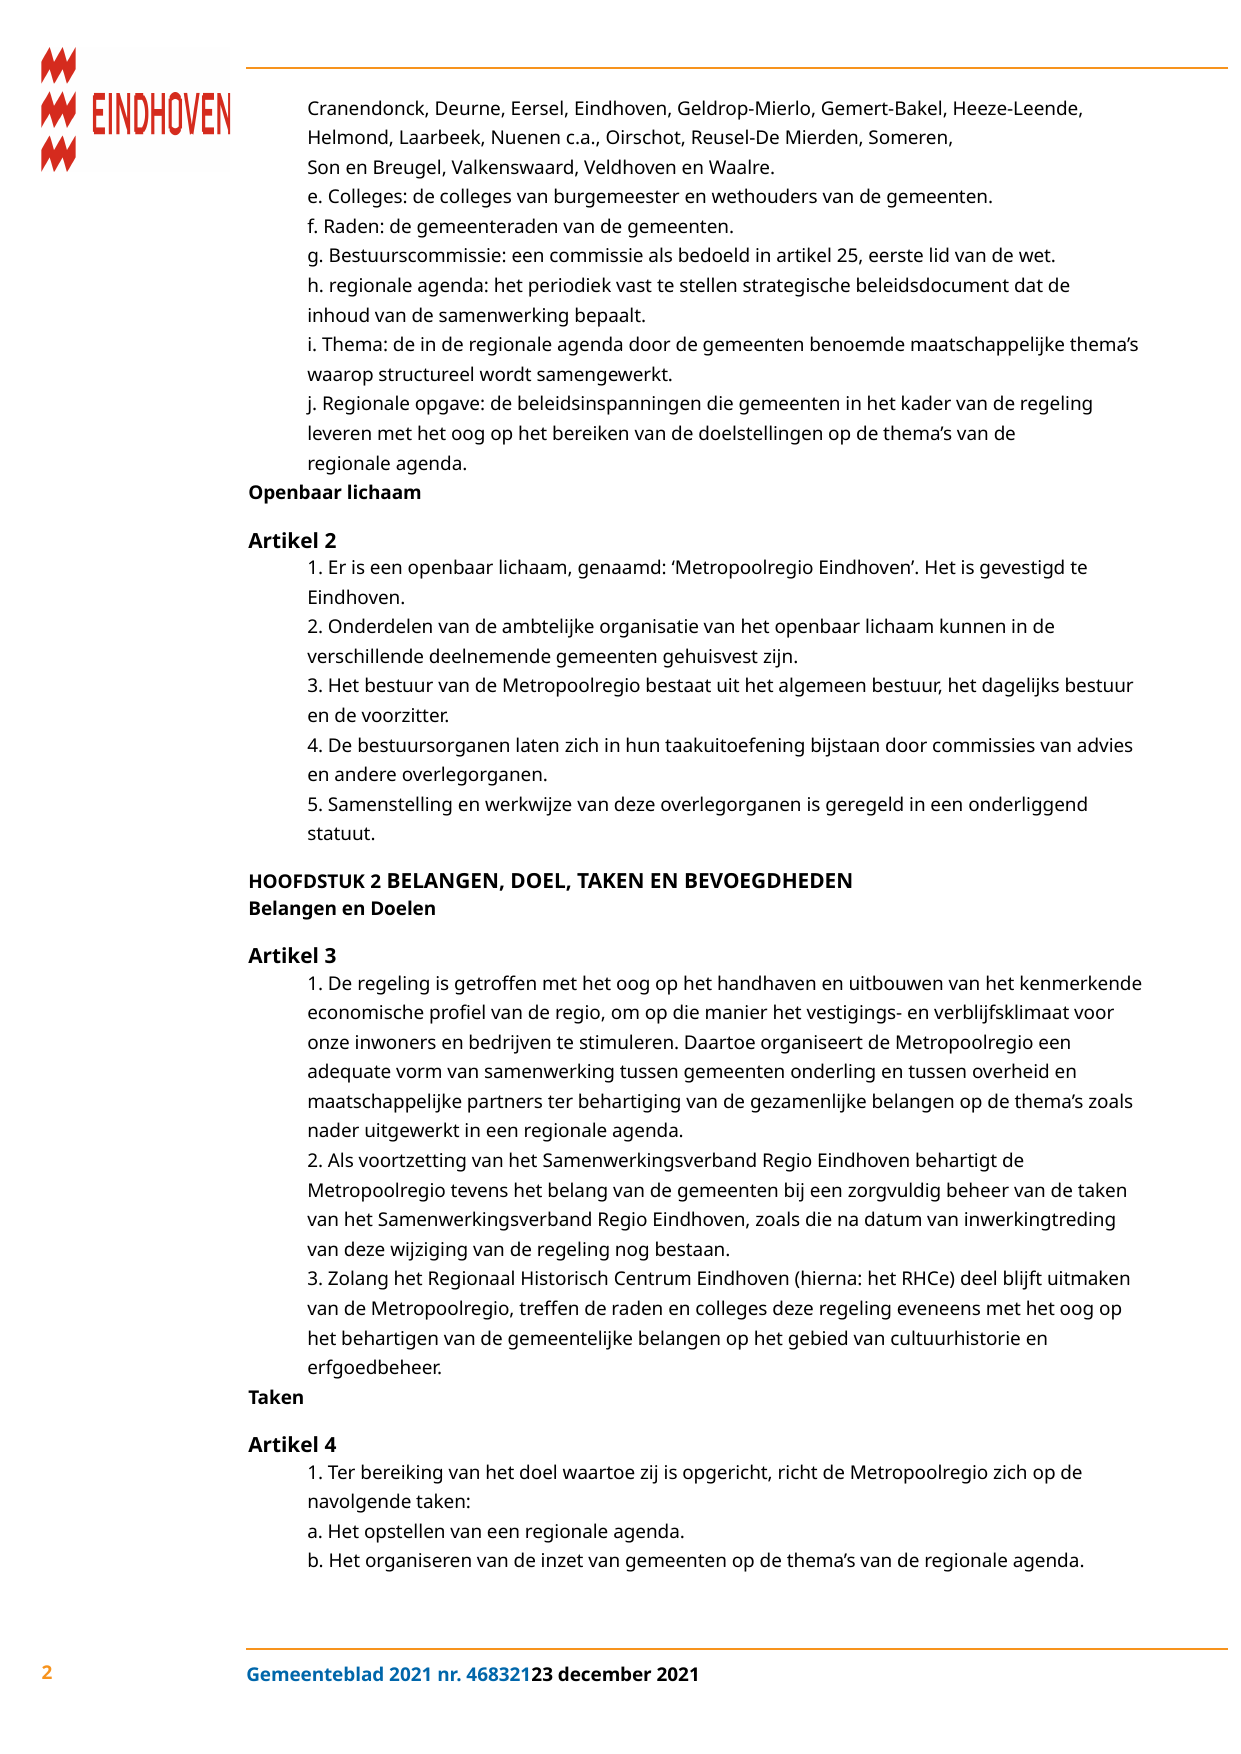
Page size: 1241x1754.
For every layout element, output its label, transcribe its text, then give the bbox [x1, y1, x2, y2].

text HOOFDSTUK 2 BELANGEN, DOEL, TAKEN EN BEVOEGDHEDEN [248, 866, 1152, 895]
list 1. Er is een openbaar lichaam, genaamd: ‘Metropoolregio Eindhoven’. Het is gevestigd te Eindhoven. [248, 554, 1152, 610]
text Belangen en Doelen [248, 895, 1152, 920]
list 2. Als voortzetting van het Samenwerkingsverband Regio Eindhoven behartigt de Metropoolregio tevens het belang van de gemeenten bij een zorgvuldig beheer van de taken van het Samenwerkingsverband Regio Eindhoven, zoals die na datum van inwerkingtreding van deze wijziging van de regeling nog bestaan. [248, 1147, 1152, 1262]
list a. Het opstellen van een regionale agenda. [248, 1518, 1152, 1544]
text Openbaar lichaam [248, 479, 1152, 505]
list leveren met het oog op het bereiken van de doelstellingen op de thema’s van de [248, 420, 1152, 446]
list j. Regionale opgave: de beleidsinspanningen die gemeenten in het kader van de regeling [248, 391, 1152, 416]
list 5. Samenstelling en werkwijze van deze overlegorganen is geregeld in een onderliggend statuut. [248, 791, 1152, 846]
picture [41, 47, 231, 172]
list 3. Zolang het Regionaal Historisch Centrum Eindhoven (hierna: het RHCe) deel blijft uitmaken van de Metropoolregio, treffen de raden en colleges deze regeling eveneens met het oog op het behartigen van de gemeentelijke belangen op het gebied van cultuurhistorie en erfgoedbeheer. [248, 1266, 1152, 1380]
text Taken [248, 1384, 1152, 1409]
list Son en Breugel, Valkenswaard, Veldhoven en Waalre. [248, 154, 1152, 180]
list i. Thema: de in de regionale agenda door de gemeenten benoemde maatschappelijke thema’s waarop structureel wordt samengewerkt. [248, 331, 1152, 387]
list g. Bestuurscommissie: een commissie als bedoeld in artikel 25, eerste lid van de wet. [248, 243, 1152, 268]
list 1. Ter bereiking van het doel waartoe zij is opgericht, richt de Metropoolregio zich op de navolgende taken: [248, 1459, 1152, 1514]
list 2. Onderdelen van de ambtelijke organisatie van het openbaar lichaam kunnen in de verschillende deelnemende gemeenten gehuisvest zijn. [248, 613, 1152, 669]
list inhoud van de samenwerking bepaalt. [248, 302, 1152, 328]
text Artikel 3 [248, 941, 1152, 970]
list h. regionale agenda: het periodiek vast te stellen strategische beleidsdocument dat de [248, 272, 1152, 298]
list 3. Het bestuur van de Metropoolregio bestaat uit het algemeen bestuur, het dagelijks bestuur en de voorzitter. [248, 673, 1152, 728]
text Artikel 2 [248, 526, 1152, 554]
list Cranendonck, Deurne, Eersel, Eindhoven, Geldrop-Mierlo, Gemert-Bakel, Heeze-Leende, Helmond, Laarbeek, Nuenen c.a., Oirschot, Reusel-De Mierden, Someren, [248, 95, 1152, 150]
list regionale agenda. [248, 450, 1152, 476]
list b. Het organiseren van de inzet van gemeenten op de thema’s van de regionale agenda. [248, 1548, 1152, 1573]
list 4. De bestuursorganen laten zich in hun taakuitoefening bijstaan door commissies van advies en andere overlegorganen. [248, 732, 1152, 787]
list f. Raden: de gemeenteraden van de gemeenten. [248, 213, 1152, 239]
text Artikel 4 [248, 1430, 1152, 1459]
list 1. De regeling is getroffen met het oog op het handhaven en uitbouwen van het kenmerkende economische profiel van de regio, om op die manier het vestigings- en verblijfsklimaat voor onze inwoners en bedrijven te stimuleren. Daartoe organiseert de Metropoolregio een adequate vorm van samenwerking tussen gemeenten onderling en tussen overheid en maatschappelijke partners ter behartiging van de gezamenlijke belangen op de thema’s zoals nader uitgewerkt in een regionale agenda. [248, 970, 1152, 1143]
list e. Colleges: de colleges van burgemeester en wethouders van de gemeenten. [248, 183, 1152, 209]
